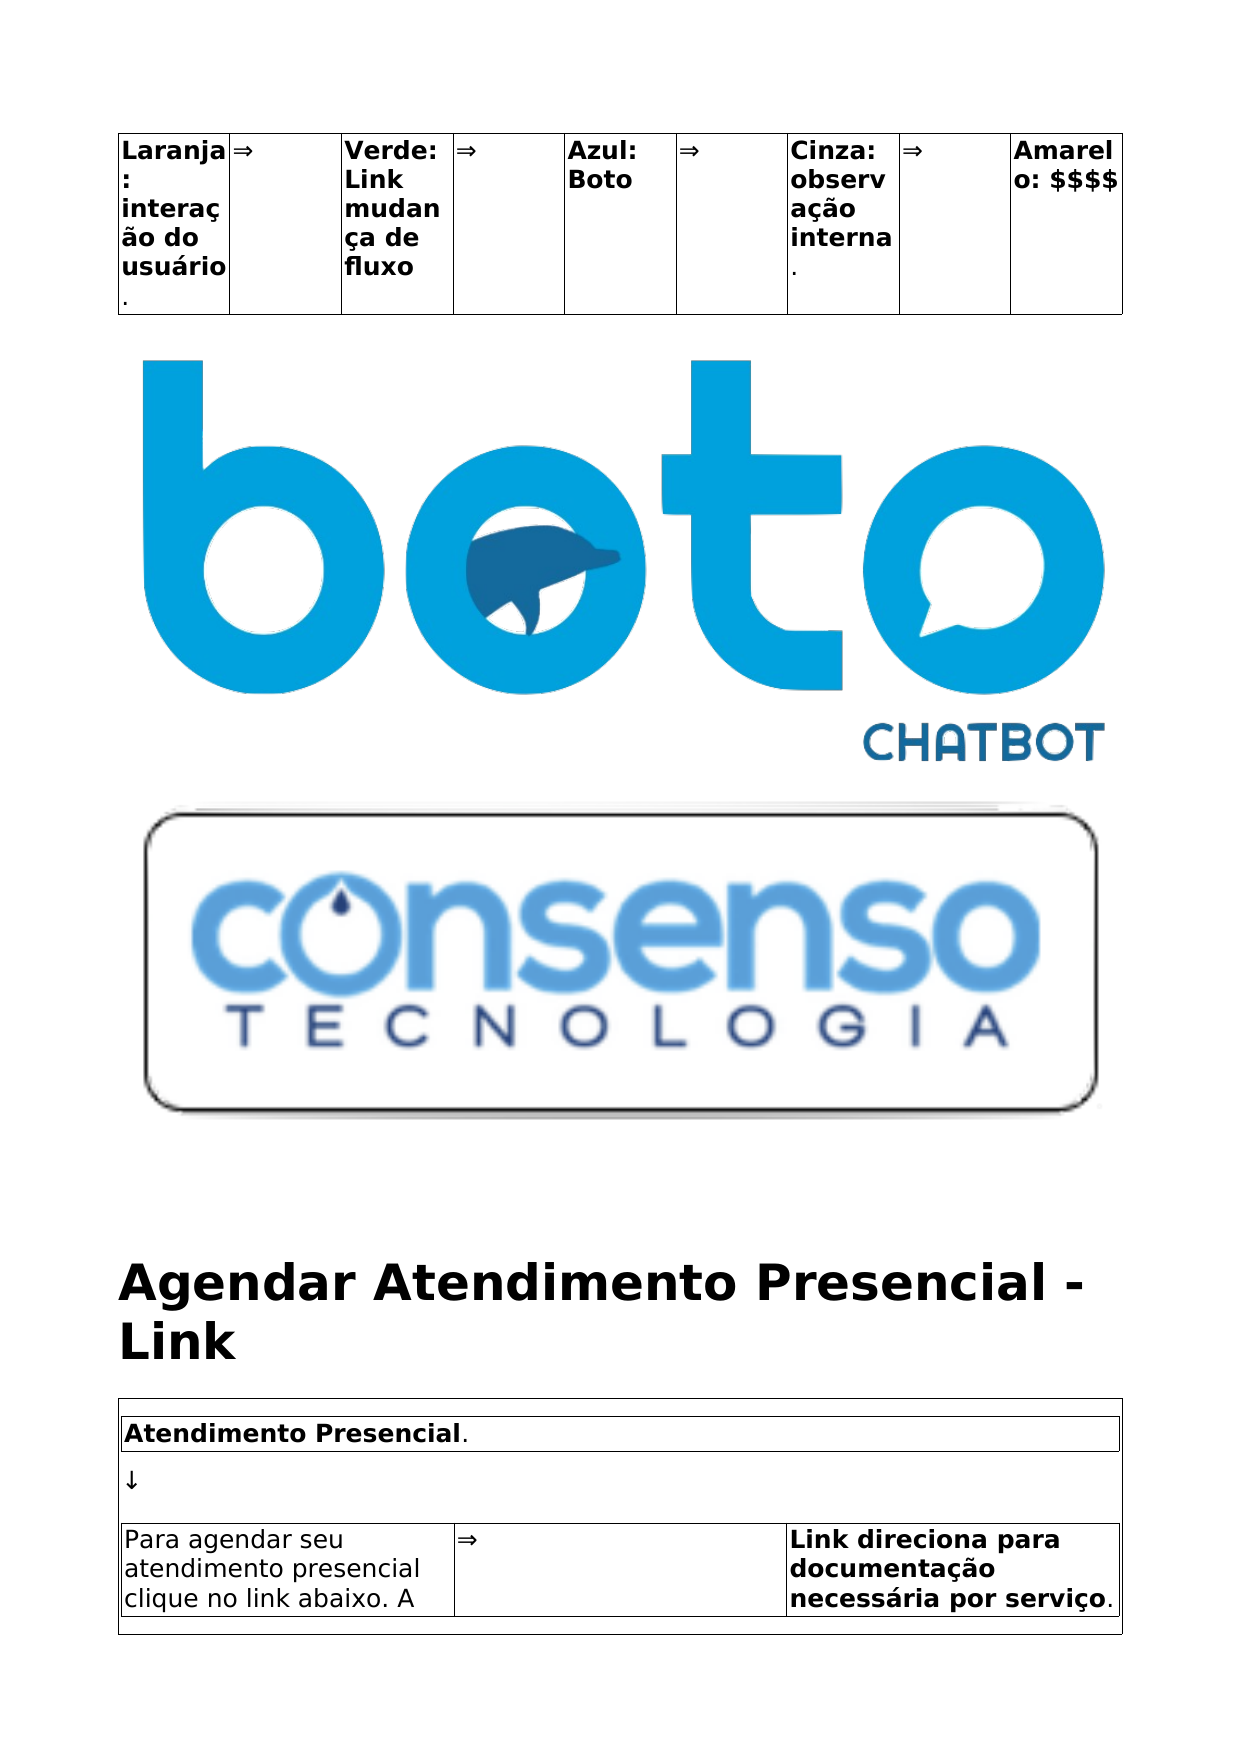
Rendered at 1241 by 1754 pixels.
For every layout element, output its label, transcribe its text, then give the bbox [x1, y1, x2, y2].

table_header Para agendar seu atendimento presencial clique no link abaixo. A [122, 1524, 454, 1616]
table_header ⇒ [455, 1524, 786, 1616]
picture [118, 797, 1123, 1147]
table_header Azul: Boto [565, 134, 676, 314]
table_header Cinza: observação interna. [788, 134, 899, 314]
table_header Laranja: interação do usuário. [119, 134, 229, 314]
table_header ↓ [119, 1399, 1122, 1634]
table_header ⇒ [230, 134, 341, 314]
table_header ⇒ [677, 134, 787, 314]
table_header ⇒ [454, 134, 564, 314]
table_header Verde: Link mudança de fluxo [342, 134, 453, 314]
subtitle Agendar Atendimento Presencial -Link [118, 1254, 1122, 1371]
table_header Link direciona para documentação necessária por serviço. [787, 1524, 1119, 1616]
table_header Atendimento Presencial. [122, 1417, 1119, 1451]
picture [118, 328, 1123, 785]
table_header Amarelo: $$$$ [1011, 134, 1122, 314]
table_header ⇒ [900, 134, 1010, 314]
